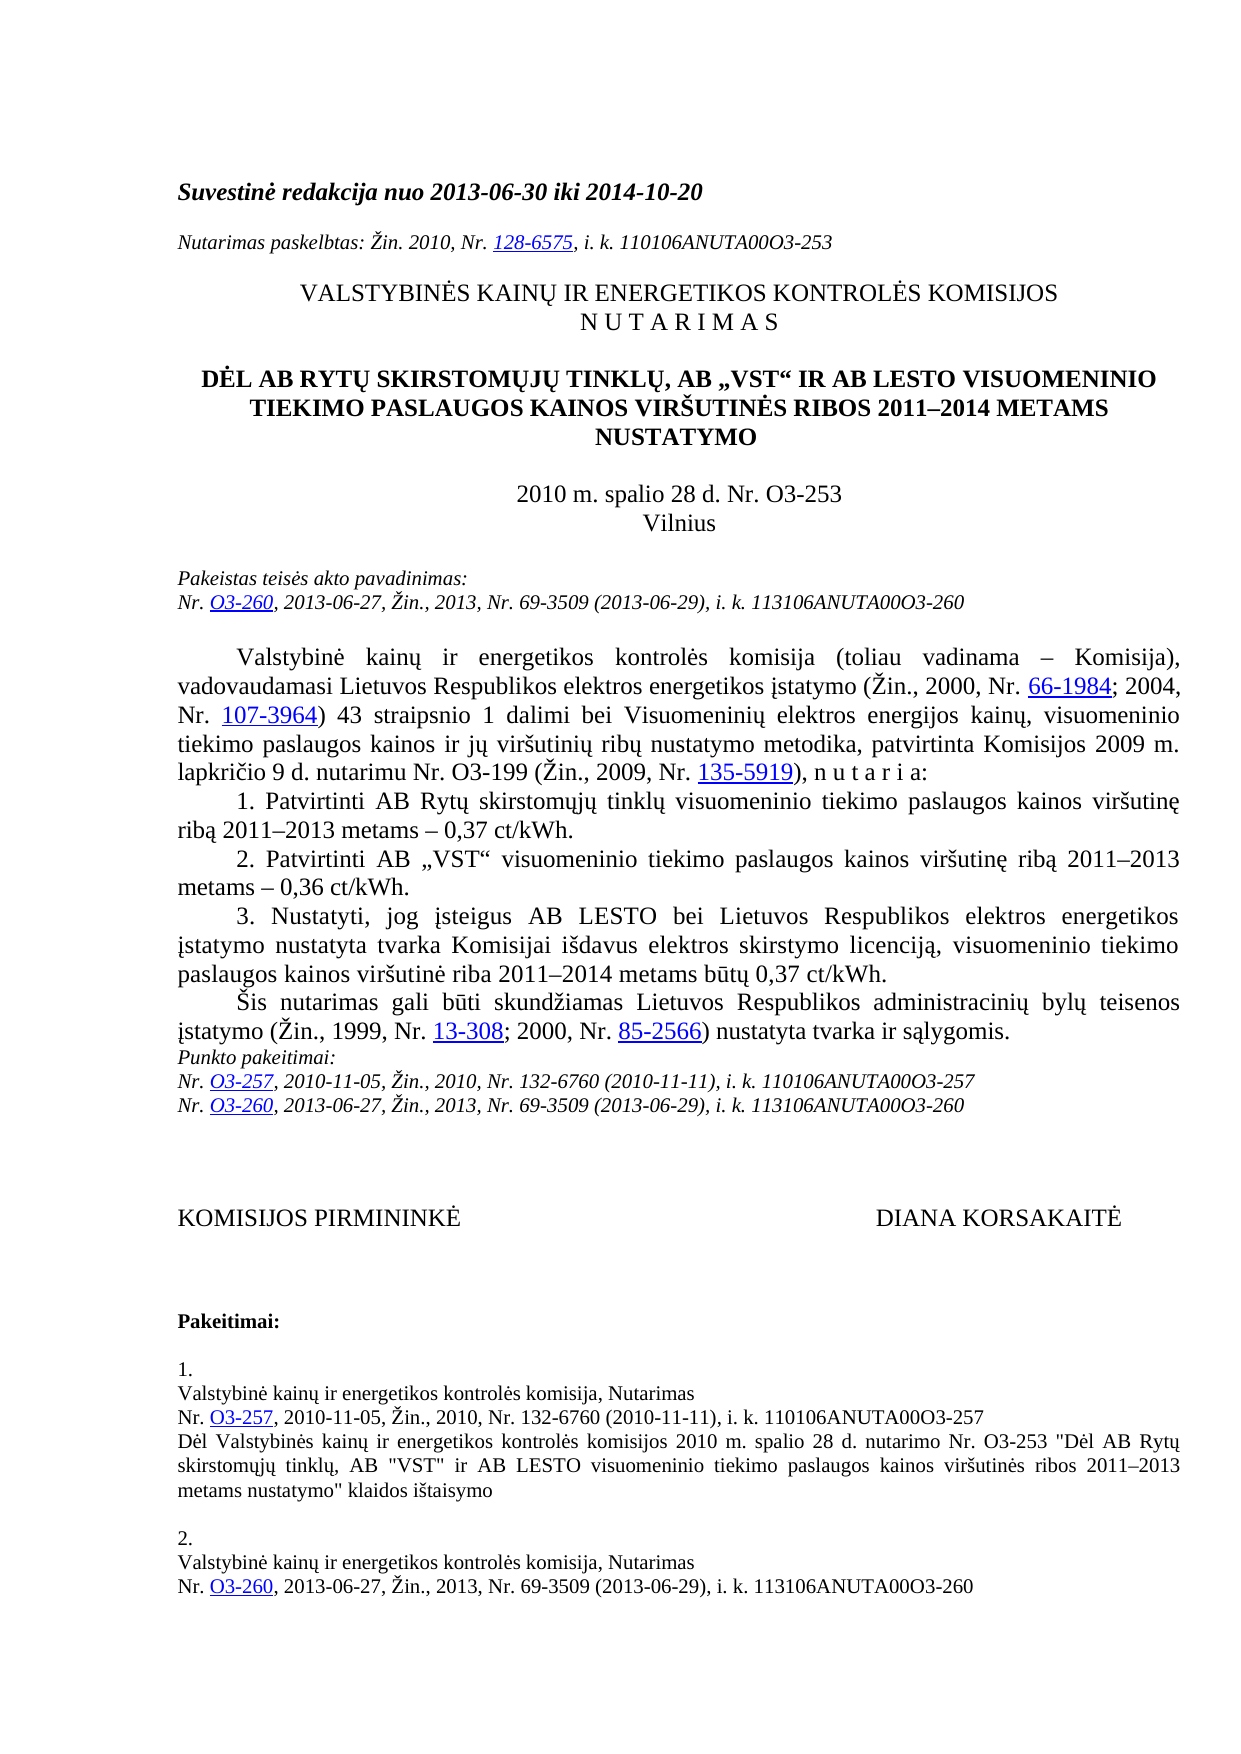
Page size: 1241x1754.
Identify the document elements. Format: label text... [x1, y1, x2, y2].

text Nr. O3-260, 2013-06-27, Žin., 2013, Nr. 69-3509 (2013-06-29), i. k. 113106ANUTA00O3-260 [177, 1574, 1181, 1598]
text NUTARIMAS [177, 307, 1181, 336]
text Nr. O3-257, 2010-11-05, Žin., 2010, Nr. 132-6760 (2010-11-11), i. k. 110106ANUTA00O3-257 [177, 1069, 1181, 1093]
text 1. [177, 1357, 1181, 1381]
text Nr. O3-257, 2010-11-05, Žin., 2010, Nr. 132-6760 (2010-11-11), i. k. 110106ANUTA00O3-257 [177, 1405, 1181, 1429]
text Nutarimas paskelbtas: Žin. 2010, Nr. 128-6575, i. k. 110106ANUTA00O3-253 [177, 230, 1181, 254]
text Nr. O3-260, 2013-06-27, Žin., 2013, Nr. 69-3509 (2013-06-29), i. k. 113106ANUTA00O3-260 [177, 1093, 1181, 1117]
text Komisijos pirmininkė Diana Korsakaitė [177, 1203, 1181, 1232]
text Suvestinė redakcija nuo 2013-06-30 iki 2014-10-20 [177, 177, 1181, 206]
text VALSTYBINĖS KAINŲ IR ENERGETIKOS KONTROLĖS KOMISIJOS [177, 278, 1181, 307]
text Šis nutarimas gali būti skundžiamas Lietuvos Respublikos administracinių bylų teisenos įstatymo (Žin., 1999, Nr. 13-308; 2000, Nr. 85-2566) nustatyta tvarka ir sąlygomis. [177, 987, 1181, 1045]
text 2. Patvirtinti AB „VST“ visuomeninio tiekimo paslaugos kainos viršutinę ribą 2011–2013 metams – 0,36 ct/kWh. [177, 844, 1181, 901]
text 3. Nustatyti, jog įsteigus AB LESTO bei Lietuvos Respublikos elektros energetikos įstatymo nustatyta tvarka Komisijai išdavus elektros skirstymo licenciją, visuomeninio tiekimo paslaugos kainos viršutinė riba 2011–2014 metams būtų 0,37 ct/kWh. [177, 901, 1181, 987]
text 1. Patvirtinti AB Rytų skirstomųjų tinklų visuomeninio tiekimo paslaugos kainos viršutinę ribą 2011–2013 metams – 0,37 ct/kWh. [177, 786, 1181, 844]
text Valstybinė kainų ir energetikos kontrolės komisija, Nutarimas [177, 1381, 1181, 1405]
text 2. [177, 1526, 1181, 1550]
text Dėl Valstybinės kainų ir energetikos kontrolės komisijos 2010 m. spalio 28 d. nutarimo Nr. O3-253 "Dėl AB Rytų skirstomųjų tinklų, AB "VST" ir AB LESTO visuomeninio tiekimo paslaugos kainos viršutinės ribos 2011–2013 metams nustatymo" klaidos ištaisymo [177, 1429, 1181, 1502]
text Pakeistas teisės akto pavadinimas: [177, 566, 1181, 590]
text Valstybinė kainų ir energetikos kontrolės komisija (toliau vadinama – Komisija), vadovaudamasi Lietuvos Respublikos elektros energetikos įstatymo (Žin., 2000, Nr. 66-1984; 2004, Nr. 107-3964) 43 straipsnio 1 dalimi bei Visuomeninių elektros energijos kainų, visuomeninio tiekimo paslaugos kainos ir jų viršutinių ribų nustatymo metodika, patvirtinta Komisijos 2009 m. lapkričio 9 d. nutarimu Nr. O3-199 (Žin., 2009, Nr. 135-5919), nutaria: [177, 642, 1181, 786]
text Vilnius [177, 508, 1181, 537]
text Punkto pakeitimai: [177, 1045, 1181, 1069]
text Pakeitimai: [177, 1309, 1181, 1333]
text 2010 m. spalio 28 d. Nr. O3-253 [177, 479, 1181, 508]
text Valstybinė kainų ir energetikos kontrolės komisija, Nutarimas [177, 1550, 1181, 1574]
text DĖL AB RYTŲ SKIRSTOMŲJŲ TINKLŲ, AB „VST“ IR AB LESTO VISUOMENINIO TIEKIMO PASLAUGOS KAINOS VIRŠUTINĖS RIBOS 2011–2014 METAMS NUSTATYMO [177, 364, 1181, 451]
text Nr. O3-260, 2013-06-27, Žin., 2013, Nr. 69-3509 (2013-06-29), i. k. 113106ANUTA00O3-260 [177, 590, 1181, 614]
